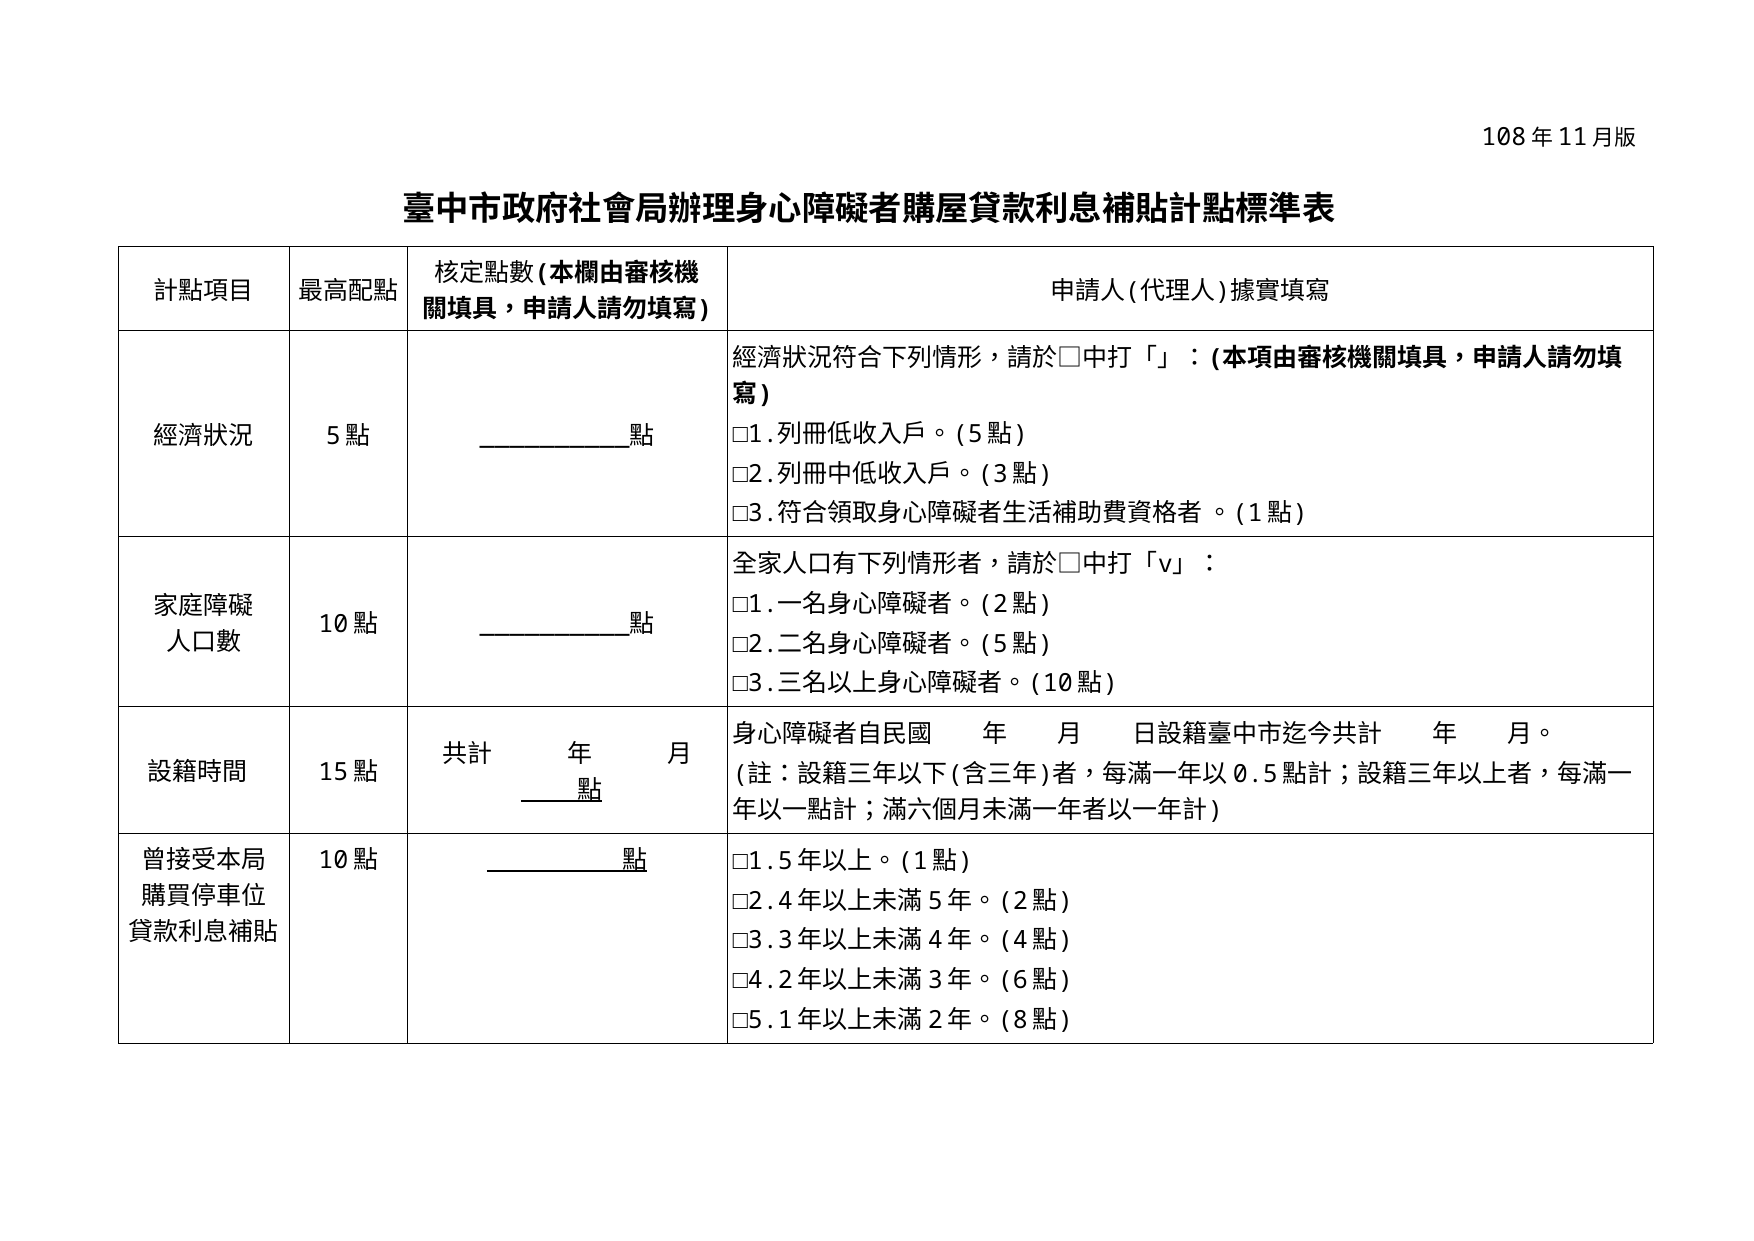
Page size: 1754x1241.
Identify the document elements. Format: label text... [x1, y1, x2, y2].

text 臺中市政府社會局辦理身心障礙者購屋貸款利息補貼計點標準表 [118, 182, 1636, 230]
table_header 最高配點 [290, 247, 407, 330]
table_cell 15點 [290, 707, 407, 833]
table_cell 10點 [290, 537, 407, 706]
table_cell __________點 [408, 331, 727, 536]
table_cell __________點 [408, 537, 727, 706]
table_header 計點項目 [119, 247, 289, 330]
table_cell 身心障礙者自民國 年 月 日設籍臺中市迄今共計 年 月。 (註：設籍三年以下(含三年)者，每滿一年以0.5點計；設籍三年以上者，每滿一年以一點計；滿六個月未滿一年者以一年計) [728, 707, 1653, 833]
table_cell 設籍時間 [119, 707, 289, 833]
table_cell 經濟狀況符合下列情形，請於□中打「」：(本項由審核機關填具，申請人請勿填寫) □1.列冊低收入戶。(5點) □2.列冊中低收入戶。(3點) □3.符合領取身心障礙者生活補助費資格者 。(1點) [728, 331, 1653, 536]
table_cell 全家人口有下列情形者，請於□中打「v」： □1.一名身心障礙者。(2點) □2.二名身心障礙者。(5點) □3.三名以上身心障礙者。(10點) [728, 537, 1653, 706]
table_cell 家庭障礙 人口數 [119, 537, 289, 706]
table_cell 曾接受本局 購買停車位 貸款利息補貼 [119, 834, 289, 1043]
table_cell 共計 年 月 點 [408, 707, 727, 833]
table_cell 點 [408, 834, 727, 1043]
table_header 申請人(代理人)據實填寫 [728, 247, 1653, 330]
table_header 核定點數(本欄由審核機 關填具，申請人請勿填寫) [408, 247, 727, 330]
table_cell □1.5年以上。(1點) □2.4年以上未滿5年。(2點) □3.3年以上未滿4年。(4點) □4.2年以上未滿3年。(6點) □5.1年以上未滿2年。(8點) [728, 834, 1653, 1043]
table_cell 10點 [290, 834, 407, 1043]
table_cell 經濟狀況 [119, 331, 289, 536]
table_cell 5點 [290, 331, 407, 536]
